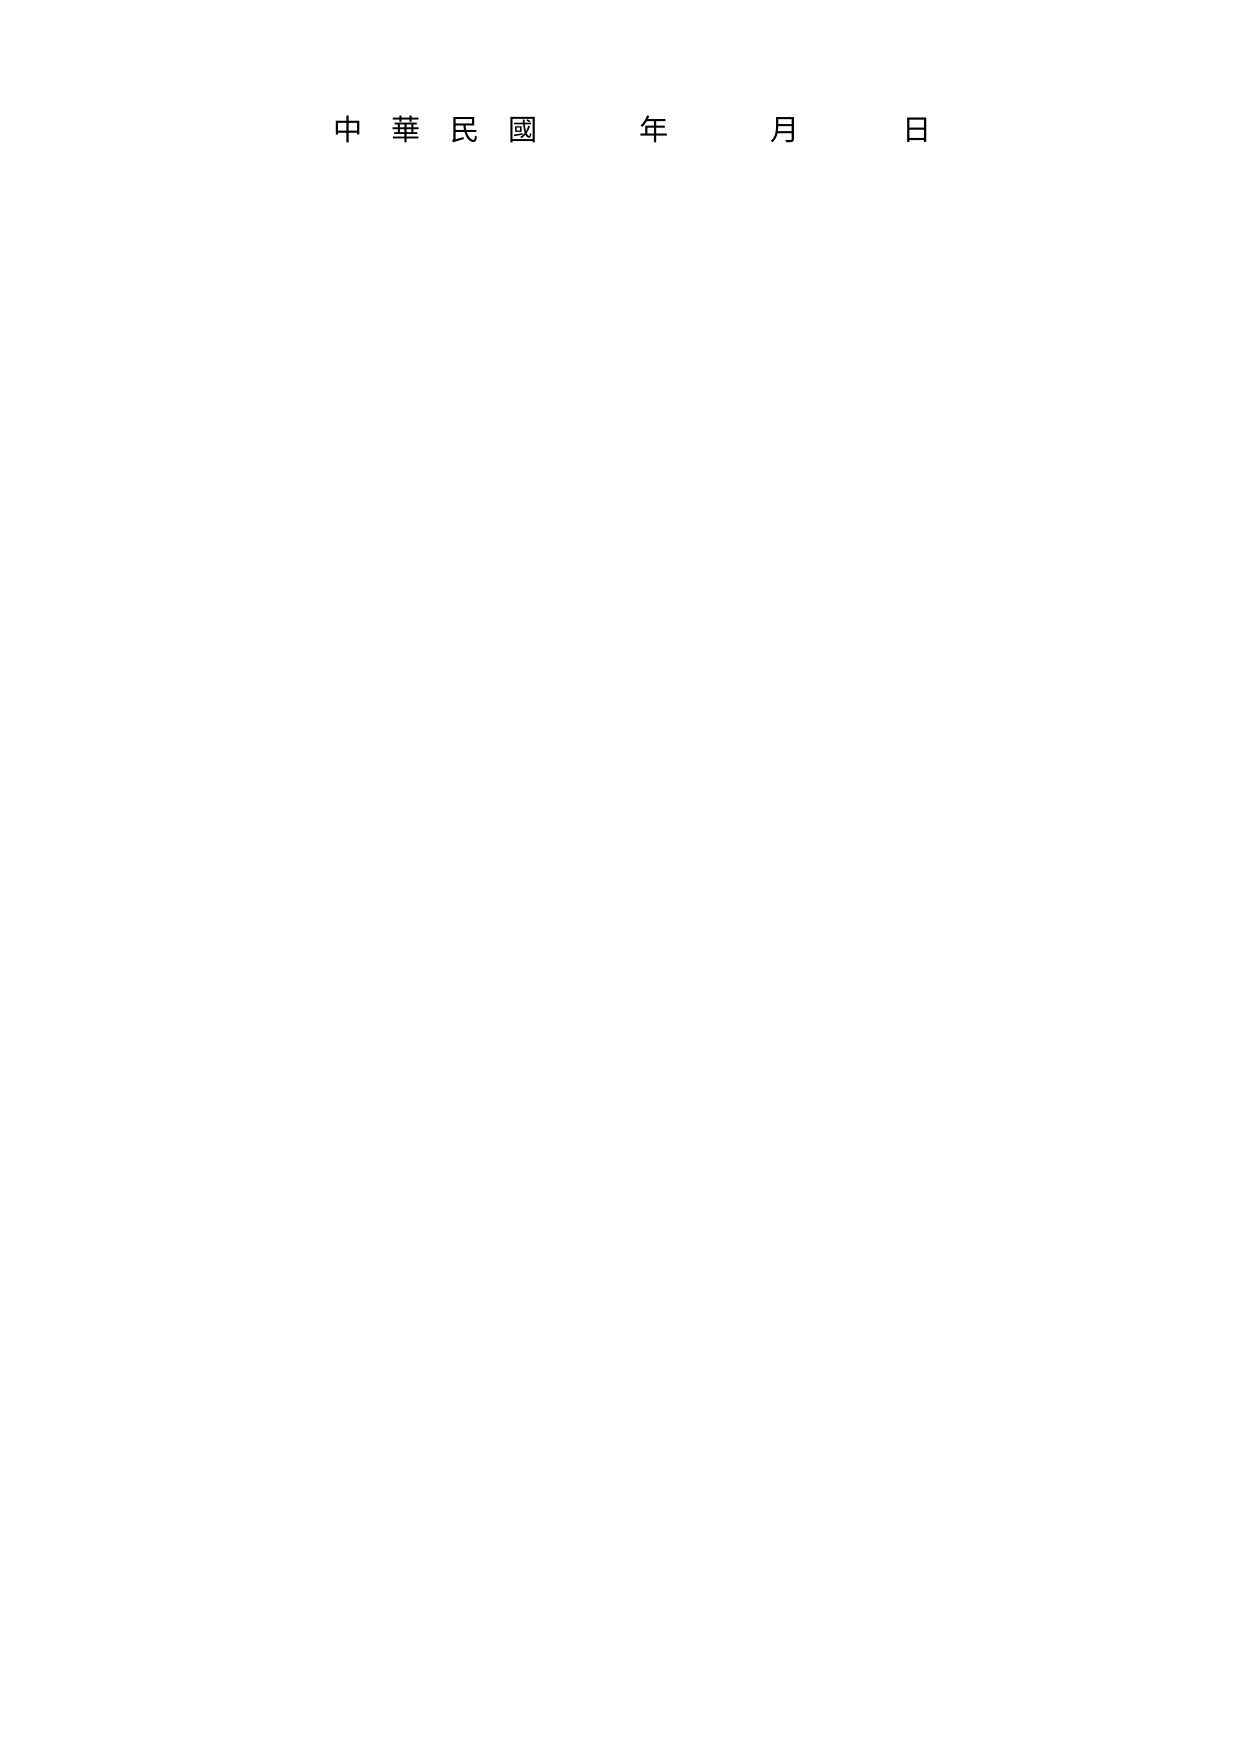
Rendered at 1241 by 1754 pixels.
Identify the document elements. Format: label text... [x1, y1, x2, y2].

text 中 華 民 國 年 月 日 [177, 106, 1087, 148]
